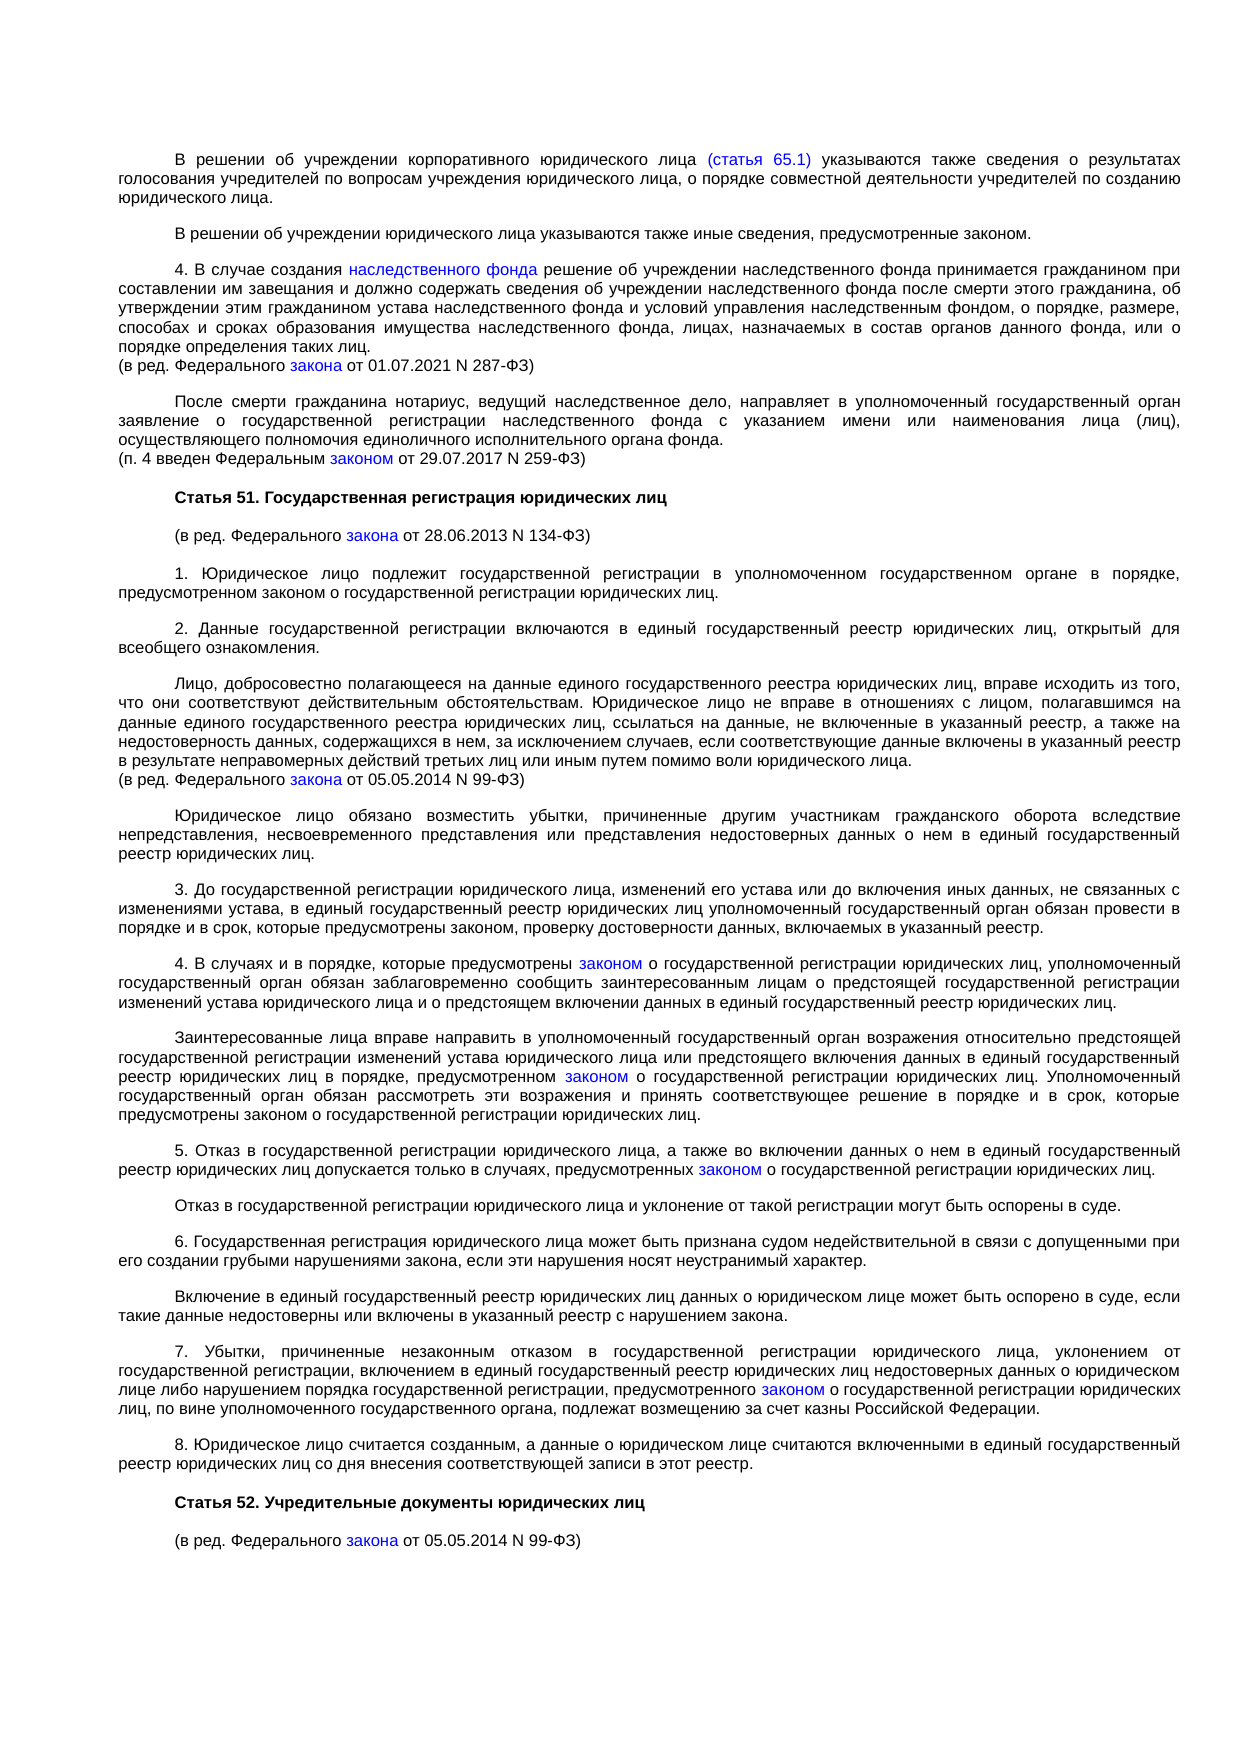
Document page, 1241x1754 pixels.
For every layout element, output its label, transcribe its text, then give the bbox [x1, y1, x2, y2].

text Лицо, добросовестно полагающееся на данные единого государственного реестра юридических лиц, вправе исходить из того, что они соответствуют действительным обстоятельствам. Юридическое лицо не вправе в отношениях с лицом, полагавшимся на данные единого государственного реестра юридических лиц, ссылаться на данные, не включенные в указанный реестр, а также на недостоверность данных, содержащихся в нем, за исключением случаев, если соответствующие данные включены в указанный реестр в результате неправомерных действий третьих лиц или иным путем помимо воли юридического лица. [118, 674, 1181, 770]
subtitle Статья 52. Учредительные документы юридических лиц [118, 1492, 1181, 1512]
subtitle Статья 51. Государственная регистрация юридических лиц [118, 487, 1181, 507]
text (в ред. Федерального закона от 28.06.2013 N 134-ФЗ) [118, 526, 1181, 545]
text (в ред. Федерального закона от 05.05.2014 N 99-ФЗ) [118, 770, 1181, 789]
text После смерти гражданина нотариус, ведущий наследственное дело, направляет в уполномоченный государственный орган заявление о государственной регистрации наследственного фонда с указанием имени или наименования лица (лиц), осуществляющего полномочия единоличного исполнительного органа фонда. [118, 392, 1181, 449]
text (в ред. Федерального закона от 05.05.2014 N 99-ФЗ) [118, 1531, 1181, 1550]
text 4. В случаях и в порядке, которые предусмотрены законом о государственной регистрации юридических лиц, уполномоченный государственный орган обязан заблаговременно сообщить заинтересованным лицам о предстоящей государственной регистрации изменений устава юридического лица и о предстоящем включении данных в единый государственный реестр юридических лиц. [118, 954, 1181, 1012]
text В решении об учреждении корпоративного юридического лица (статья 65.1) указываются также сведения о результатах голосования учредителей по вопросам учреждения юридического лица, о порядке совместной деятельности учредителей по созданию юридического лица. [118, 150, 1181, 207]
text 3. До государственной регистрации юридического лица, изменений его устава или до включения иных данных, не связанных с изменениями устава, в единый государственный реестр юридических лиц уполномоченный государственный орган обязан провести в порядке и в срок, которые предусмотрены законом, проверку достоверности данных, включаемых в указанный реестр. [118, 880, 1181, 937]
text 1. Юридическое лицо подлежит государственной регистрации в уполномоченном государственном органе в порядке, предусмотренном законом о государственной регистрации юридических лиц. [118, 564, 1181, 602]
text В решении об учреждении юридического лица указываются также иные сведения, предусмотренные законом. [118, 224, 1181, 243]
text Отказ в государственной регистрации юридического лица и уклонение от такой регистрации могут быть оспорены в суде. [118, 1196, 1181, 1215]
text 6. Государственная регистрация юридического лица может быть признана судом недействительной в связи с допущенными при его создании грубыми нарушениями закона, если эти нарушения носят неустранимый характер. [118, 1232, 1181, 1270]
text Юридическое лицо обязано возместить убытки, причиненные другим участникам гражданского оборота вследствие непредставления, несвоевременного представления или представления недостоверных данных о нем в единый государственный реестр юридических лиц. [118, 806, 1181, 863]
text Включение в единый государственный реестр юридических лиц данных о юридическом лице может быть оспорено в суде, если такие данные недостоверны или включены в указанный реестр с нарушением закона. [118, 1287, 1181, 1325]
text (в ред. Федерального закона от 01.07.2021 N 287-ФЗ) [118, 356, 1181, 375]
text 8. Юридическое лицо считается созданным, а данные о юридическом лице считаются включенными в единый государственный реестр юридических лиц со дня внесения соответствующей записи в этот реестр. [118, 1435, 1181, 1473]
text 4. В случае создания наследственного фонда решение об учреждении наследственного фонда принимается гражданином при составлении им завещания и должно содержать сведения об учреждении наследственного фонда после смерти этого гражданина, об утверждении этим гражданином устава наследственного фонда и условий управления наследственным фондом, о порядке, размере, способах и сроках образования имущества наследственного фонда, лицах, назначаемых в состав органов данного фонда, или о порядке определения таких лиц. [118, 260, 1181, 356]
text (п. 4 введен Федеральным законом от 29.07.2017 N 259-ФЗ) [118, 449, 1181, 468]
text 2. Данные государственной регистрации включаются в единый государственный реестр юридических лиц, открытый для всеобщего ознакомления. [118, 619, 1181, 657]
text 7. Убытки, причиненные незаконным отказом в государственной регистрации юридического лица, уклонением от государственной регистрации, включением в единый государственный реестр юридических лиц недостоверных данных о юридическом лице либо нарушением порядка государственной регистрации, предусмотренного законом о государственной регистрации юридических лиц, по вине уполномоченного государственного органа, подлежат возмещению за счет казны Российской Федерации. [118, 1342, 1181, 1418]
text 5. Отказ в государственной регистрации юридического лица, а также во включении данных о нем в единый государственный реестр юридических лиц допускается только в случаях, предусмотренных законом о государственной регистрации юридических лиц. [118, 1141, 1181, 1179]
text Заинтересованные лица вправе направить в уполномоченный государственный орган возражения относительно предстоящей государственной регистрации изменений устава юридического лица или предстоящего включения данных в единый государственный реестр юридических лиц в порядке, предусмотренном законом о государственной регистрации юридических лиц. Уполномоченный государственный орган обязан рассмотреть эти возражения и принять соответствующее решение в порядке и в срок, которые предусмотрены законом о государственной регистрации юридических лиц. [118, 1028, 1181, 1124]
